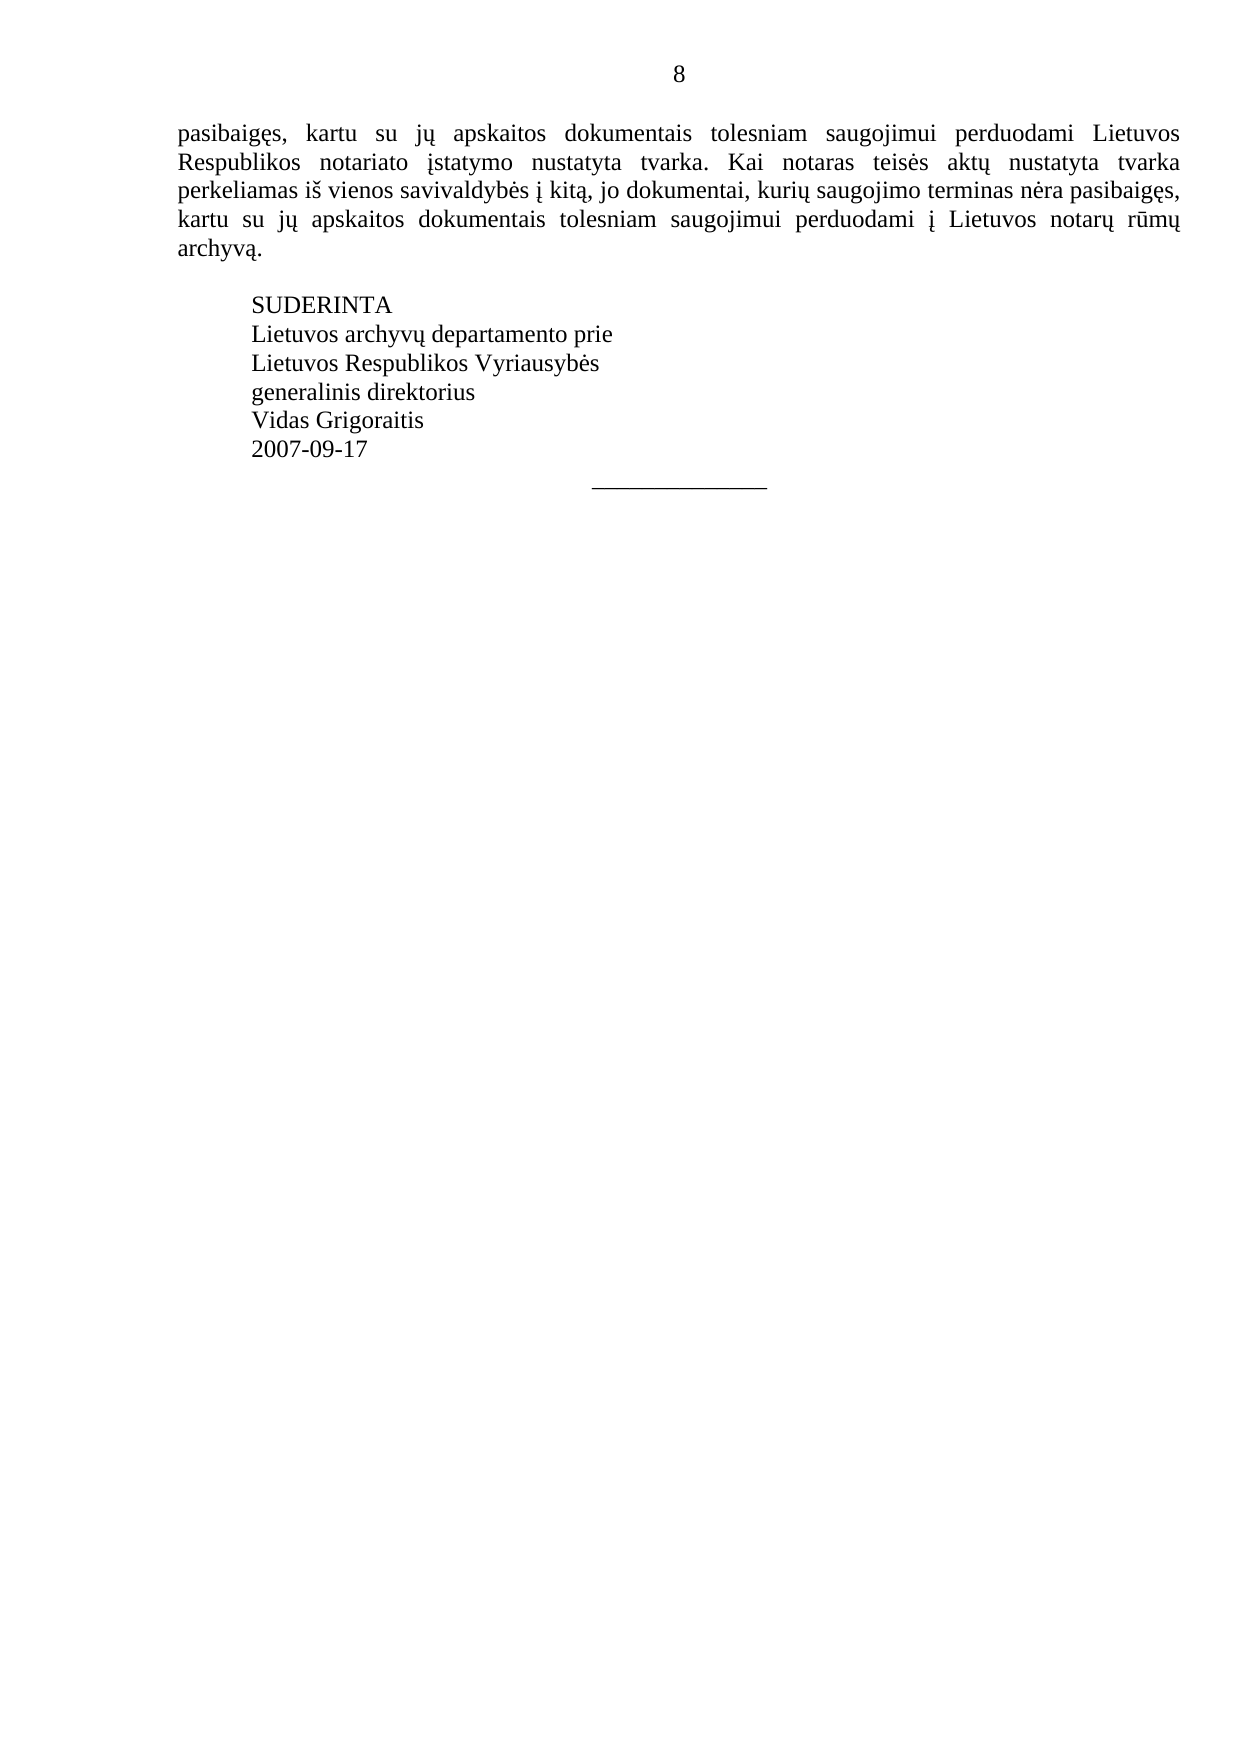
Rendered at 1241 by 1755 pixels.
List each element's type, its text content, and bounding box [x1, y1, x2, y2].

text ______________ [177, 463, 1181, 492]
text Lietuvos Respublikos Vyriausybės [177, 348, 1181, 377]
text generalinis direktorius [177, 377, 1181, 406]
text Vidas Grigoraitis [177, 406, 1181, 434]
text Lietuvos archyvų departamento prie [177, 319, 1181, 348]
text pasibaigęs, kartu su jų apskaitos dokumentais tolesniam saugojimui perduodami Lietuvos Respublikos notariato įstatymo nustatyta tvarka. Kai notaras teisės aktų nustatyta tvarka perkeliamas iš vienos savivaldybės į kitą, jo dokumentai, kurių saugojimo terminas nėra pasibaigęs, kartu su jų apskaitos dokumentais tolesniam saugojimui perduodami į Lietuvos notarų rūmų archyvą. [177, 118, 1181, 262]
text SUDERINTA [177, 291, 1181, 319]
text 2007-09-17 [177, 434, 1181, 463]
